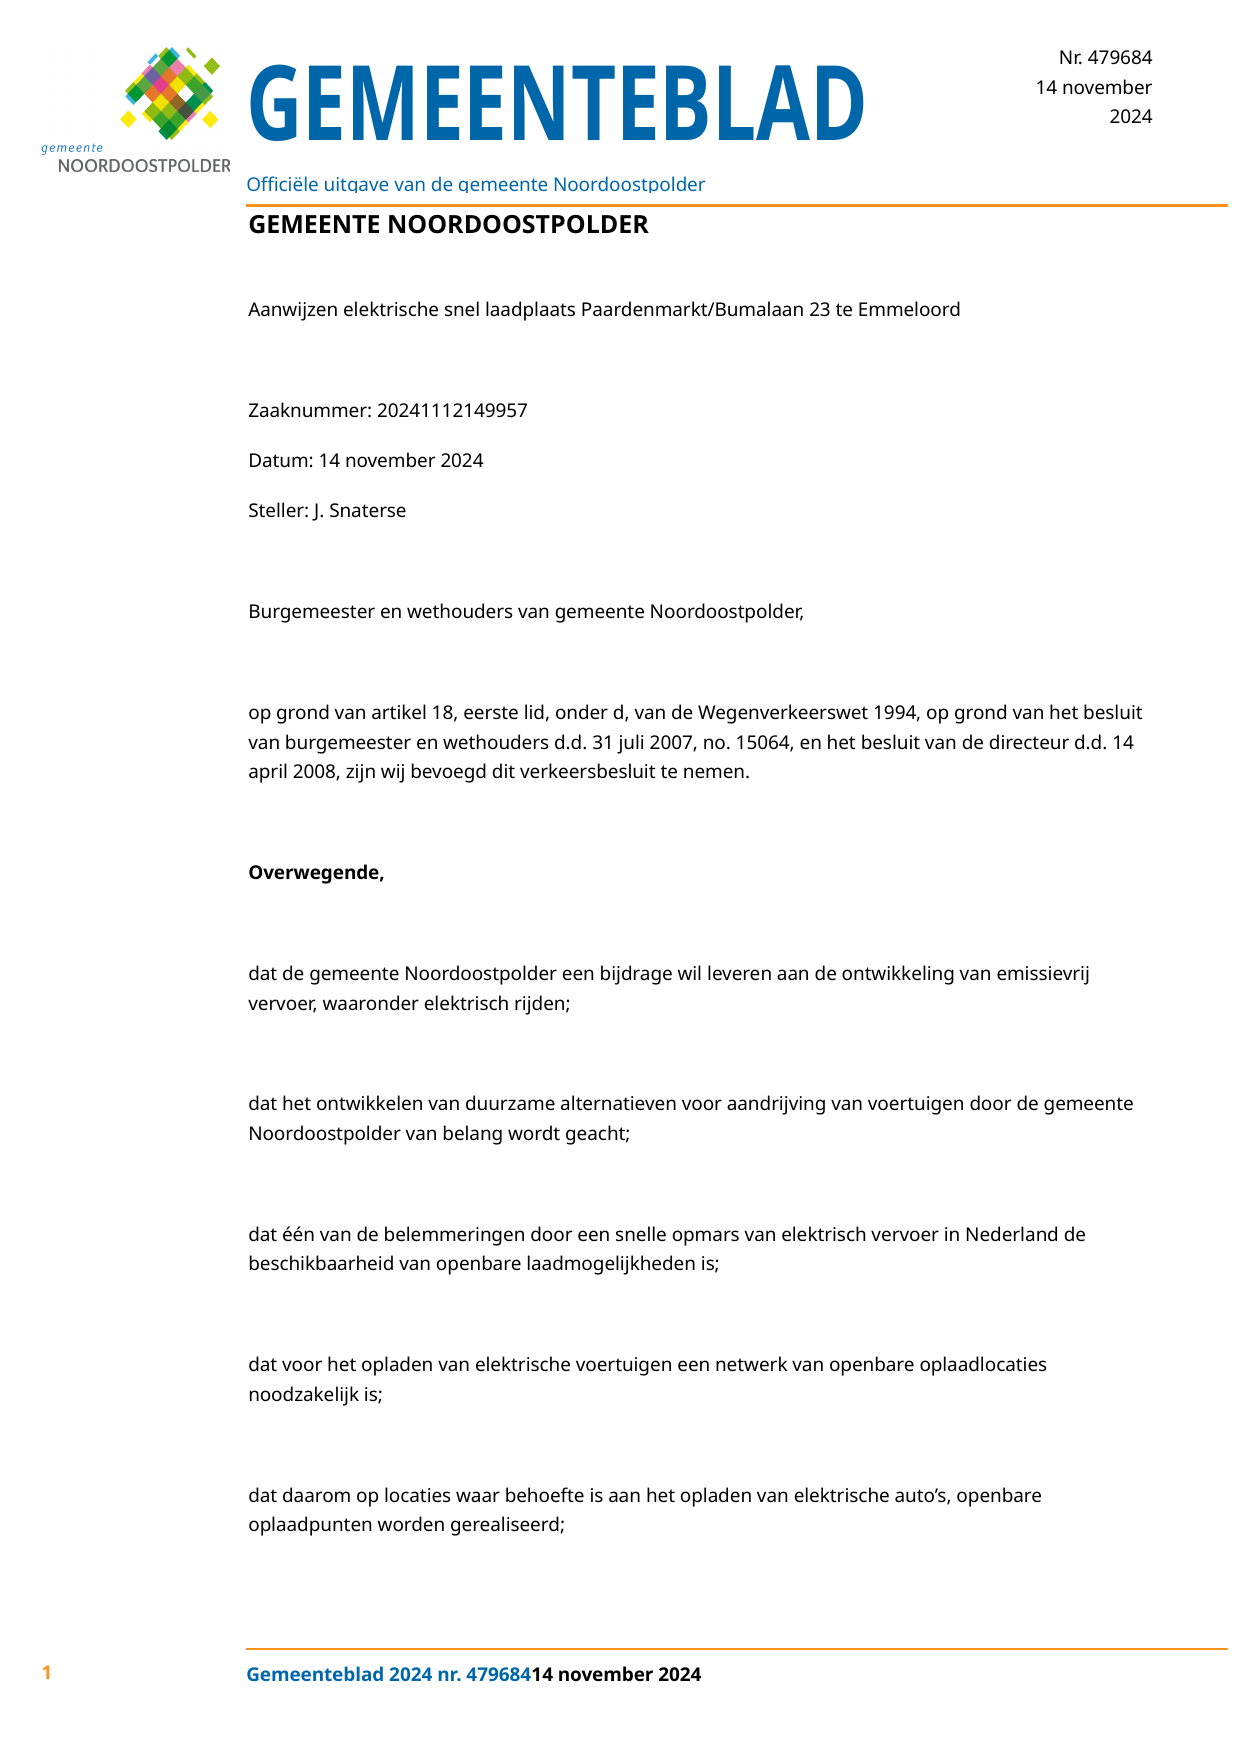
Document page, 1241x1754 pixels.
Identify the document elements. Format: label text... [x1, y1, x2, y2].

text Steller: J. Snaterse [248, 498, 1152, 523]
text dat voor het opladen van elektrische voertuigen een netwerk van openbare oplaadlocaties noodzakelijk is; [248, 1351, 1152, 1407]
text GEMEENTE NOORDOOSTPOLDER [248, 207, 1152, 241]
text Zaaknummer: 20241112149957 [248, 397, 1152, 423]
text Datum: 14 november 2024 [248, 447, 1152, 473]
text Burgemeester en wethouders van gemeente Noordoostpolder, [248, 598, 1152, 624]
text op grond van artikel 18, eerste lid, onder d, van de Wegenverkeerswet 1994, op grond van het besluit van burgemeester en wethouders d.d. 31 juli 2007, no. 15064, en het besluit van de directeur d.d. 14 april 2008, zijn wij bevoegd dit verkeersbesluit te nemen. [248, 699, 1152, 784]
text dat één van de belemmeringen door een snelle opmars van elektrisch vervoer in Nederland de beschikbaarheid van openbare laadmogelijkheden is; [248, 1221, 1152, 1276]
text Aanwijzen elektrische snel laadplaats Paardenmarkt/Bumalaan 23 te Emmeloord [248, 296, 1152, 322]
text Overwegende, [248, 859, 1152, 885]
text dat daarom op locaties waar behoefte is aan het opladen van elektrische auto’s, openbare oplaadpunten worden gerealiseerd; [248, 1482, 1152, 1537]
text dat de gemeente Noordoostpolder een bijdrage wil leveren aan de ontwikkeling van emissievrij vervoer, waaronder elektrisch rijden; [248, 960, 1152, 1016]
picture [41, 47, 231, 172]
text dat het ontwikkelen van duurzame alternatieven voor aandrijving van voertuigen door de gemeente Noordoostpolder van belang wordt geacht; [248, 1091, 1152, 1146]
